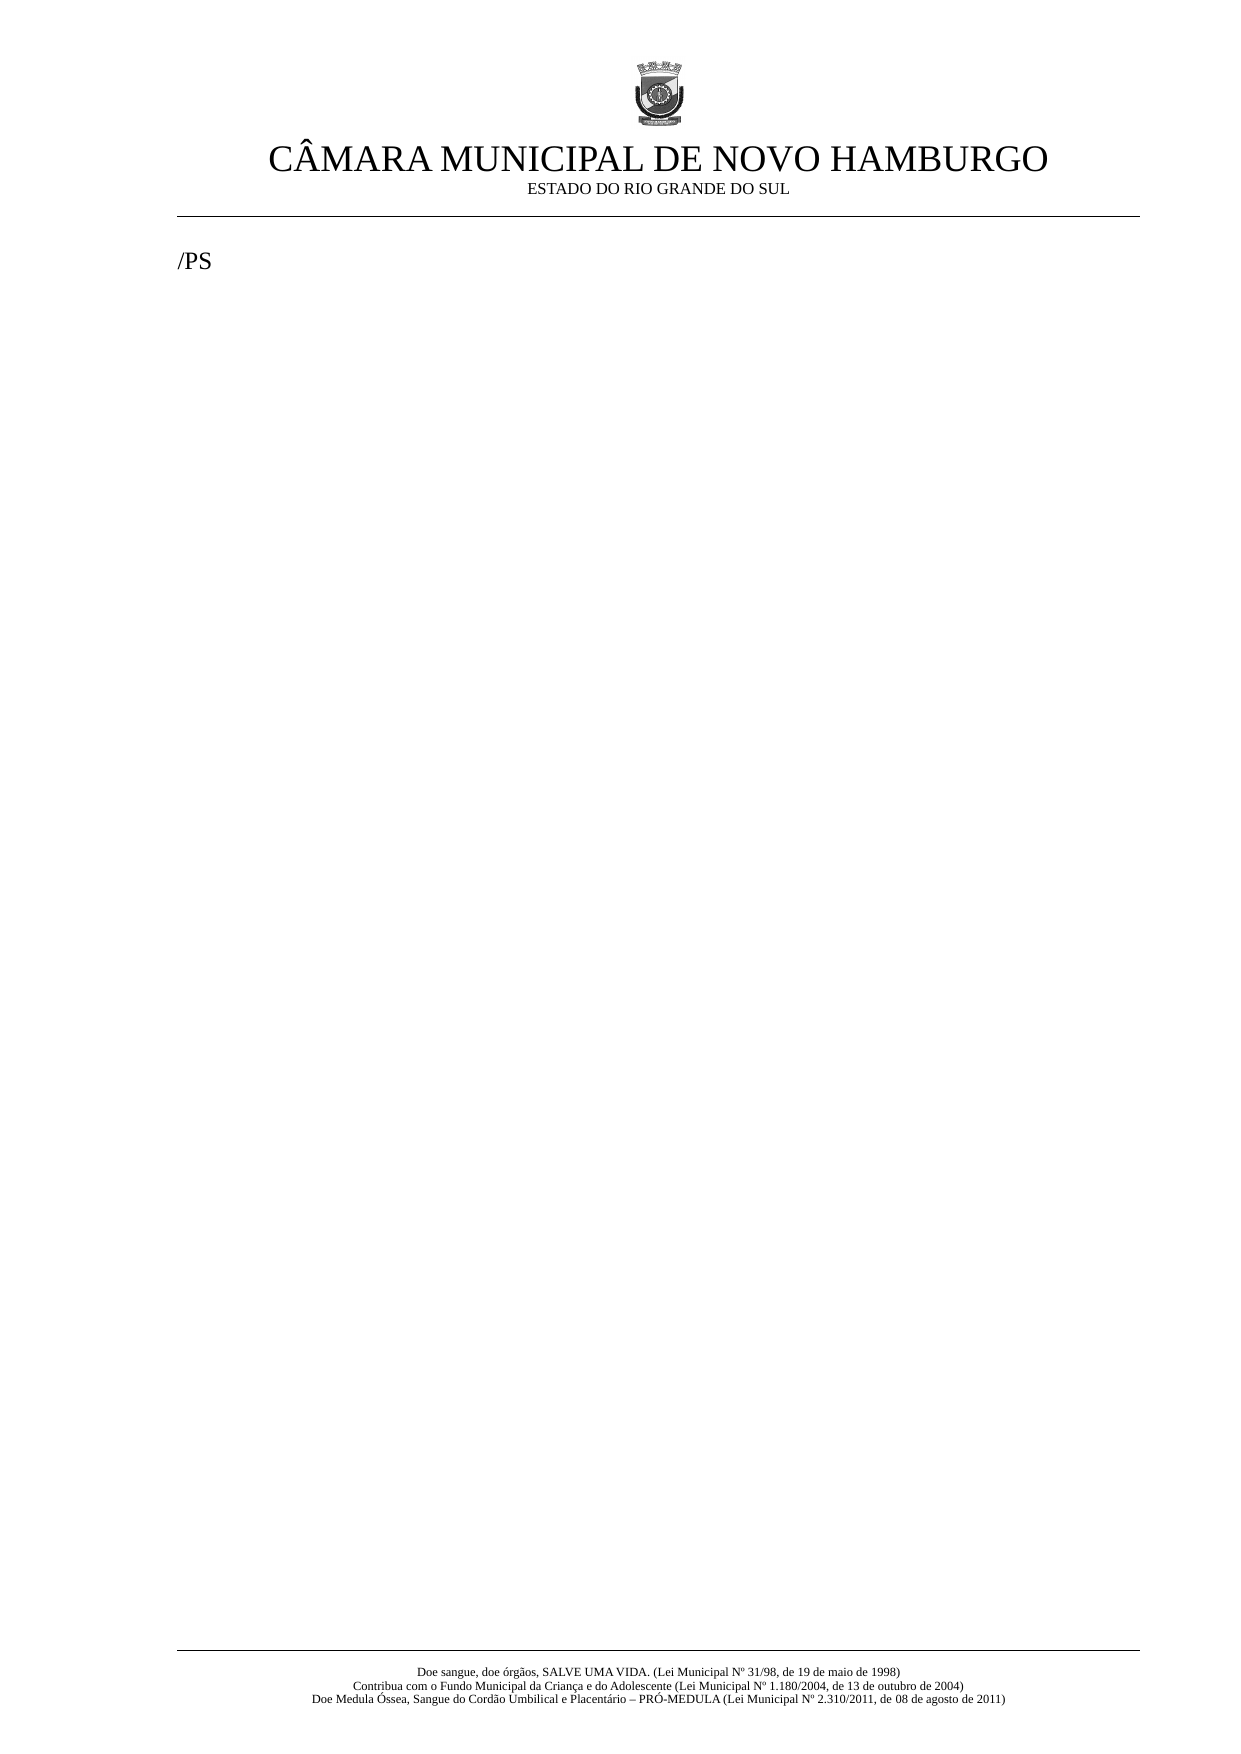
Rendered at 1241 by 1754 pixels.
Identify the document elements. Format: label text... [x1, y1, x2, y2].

text /PS [177, 247, 1140, 274]
